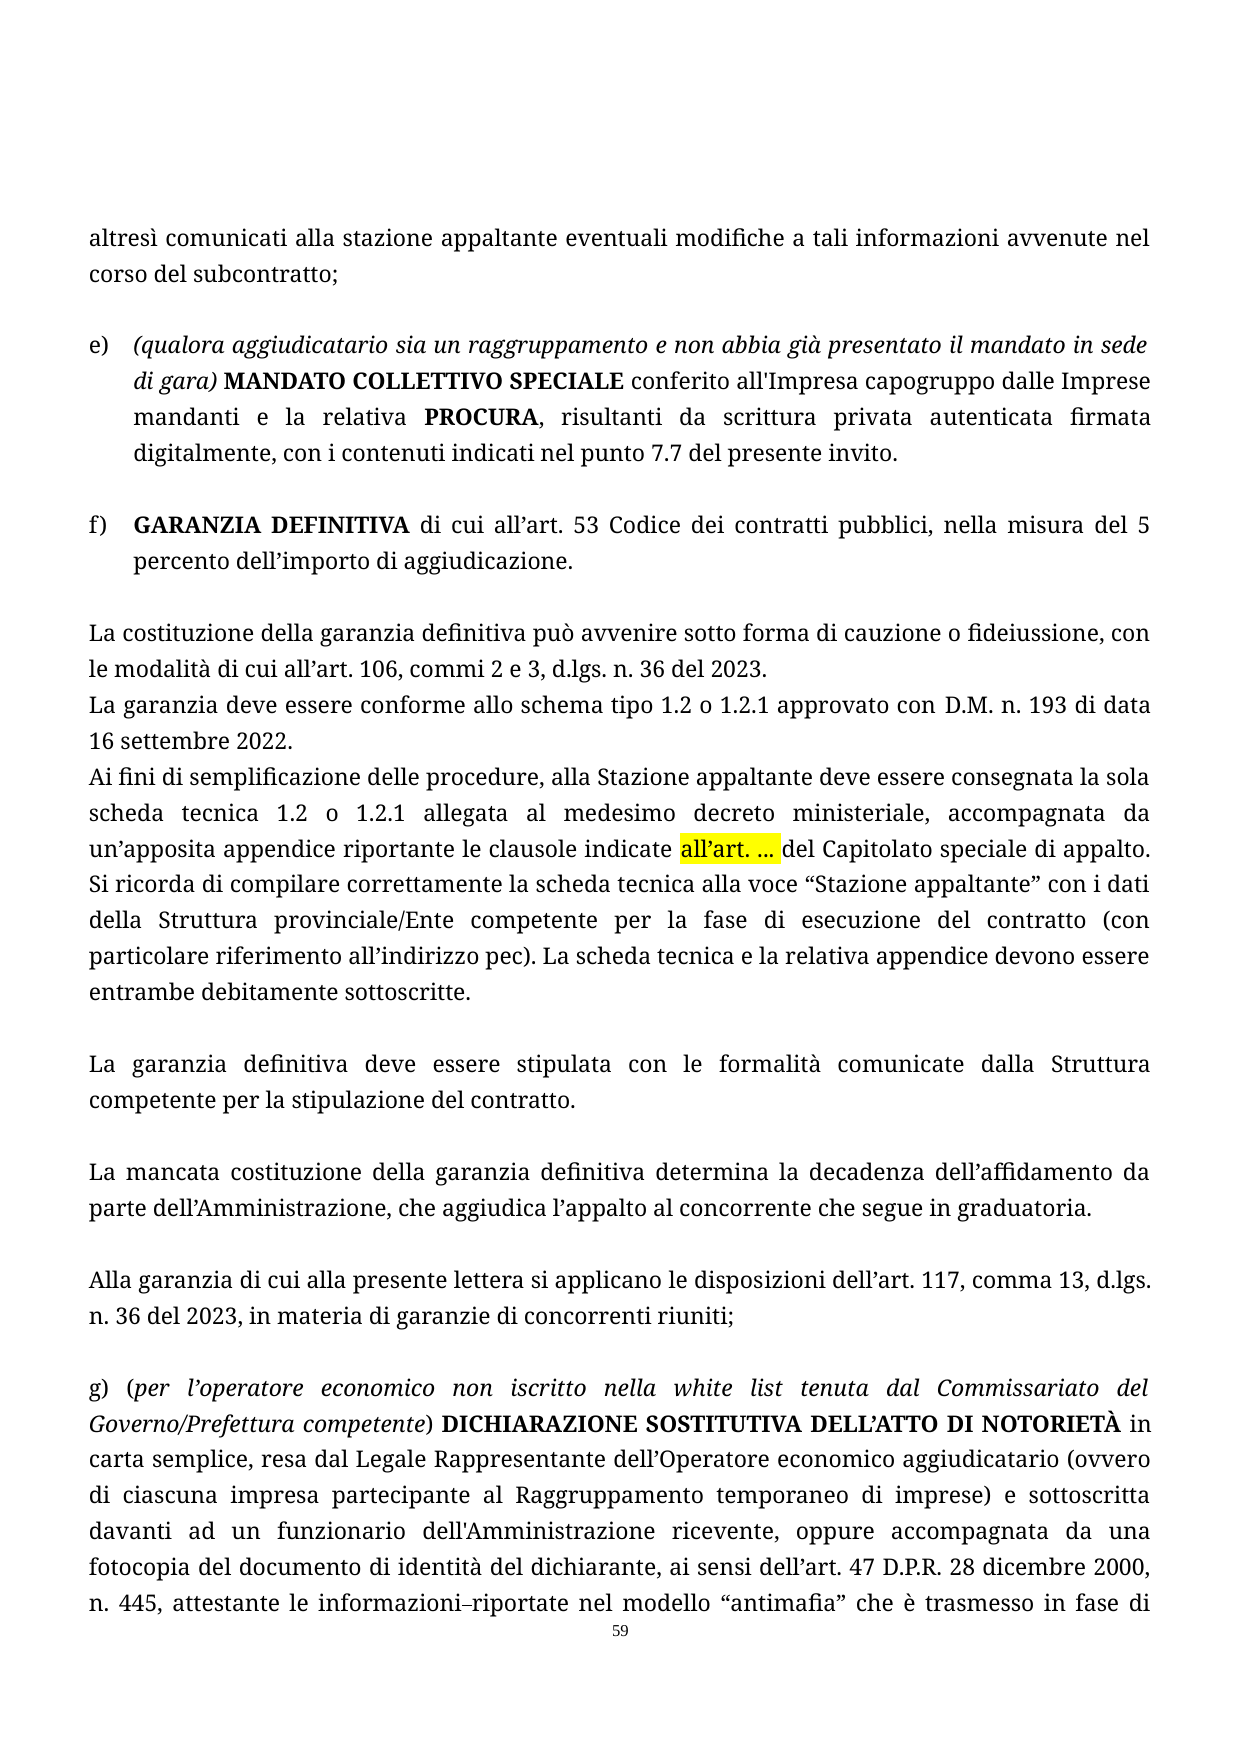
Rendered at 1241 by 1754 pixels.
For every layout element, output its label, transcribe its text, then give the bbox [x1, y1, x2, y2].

text La garanzia definitiva deve essere stipulata con le formalità comunicate dalla Struttura competente per la stipulazione del contratto. [89, 1048, 1152, 1115]
text Alla garanzia di cui alla presente lettera si applicano le disposizioni dell’art. 117, comma 13, d.lgs. n. 36 del 2023, in materia di garanzie di concorrenti riuniti; [89, 1264, 1152, 1331]
text La costituzione della garanzia definitiva può avvenire sotto forma di cauzione o fideiussione, con le modalità di cui all’art. 106, commi 2 e 3, d.lgs. n. 36 del 2023. [89, 617, 1152, 684]
text Ai fini di semplificazione delle procedure, alla Stazione appaltante deve essere consegnata la sola scheda tecnica 1.2 o 1.2.1 allegata al medesimo decreto ministeriale, accompagnata da un’apposita appendice riportante le clausole indicate all’art. ... del Capitolato speciale di appalto. Si ricorda di compilare correttamente la scheda tecnica alla voce “Stazione appaltante” con i dati della Struttura provinciale/Ente competente per la fase di esecuzione del contratto (con particolare riferimento all’indirizzo pec). La scheda tecnica e la relativa appendice devono essere entrambe debitamente sottoscritte. [89, 761, 1152, 1007]
text La garanzia deve essere conforme allo schema tipo 1.2 o 1.2.1 approvato con D.M. n. 193 di data 16 settembre 2022. [89, 689, 1152, 756]
text g) (per l’operatore economico non iscritto nella white list tenuta dal Commissariato del Governo/Prefettura competente) DICHIARAZIONE SOSTITUTIVA DELL’ATTO DI NOTORIETÀ in carta semplice, resa dal Legale Rappresentante dell’Operatore economico aggiudicatario (ovvero di ciascuna impresa partecipante al Raggruppamento temporaneo di imprese) e sottoscritta davanti ad un funzionario dell'Amministrazione ricevente, oppure accompagnata da una fotocopia del documento di identità del dichiarante, ai sensi dell’art. 47 D.P.R. 28 dicembre 2000, n. 445, attestante le informazioni riportate nel modello “antimafia” che è trasmesso in fase di [89, 1372, 1152, 1618]
text La mancata costituzione della garanzia definitiva determina la decadenza dell’affidamento da parte dell’Amministrazione, che aggiudica l’appalto al concorrente che segue in graduatoria. [89, 1156, 1152, 1223]
text altresì comunicati alla stazione appaltante eventuali modifiche a tali informazioni avvenute nel corso del subcontratto; [89, 222, 1152, 289]
text e) (qualora aggiudicatario sia un raggruppamento e non abbia già presentato il mandato in sede di gara) MANDATO COLLETTIVO SPECIALE conferito all'Impresa capogruppo dalle Imprese mandanti e la relativa PROCURA, risultanti da scrittura privata autenticata firmata digitalmente, con i contenuti indicati nel punto 7.7 del presente invito. [89, 329, 1152, 468]
text f) GARANZIA DEFINITIVA di cui all’art. 53 Codice dei contratti pubblici, nella misura del 5 percento dell’importo di aggiudicazione. [89, 509, 1152, 576]
